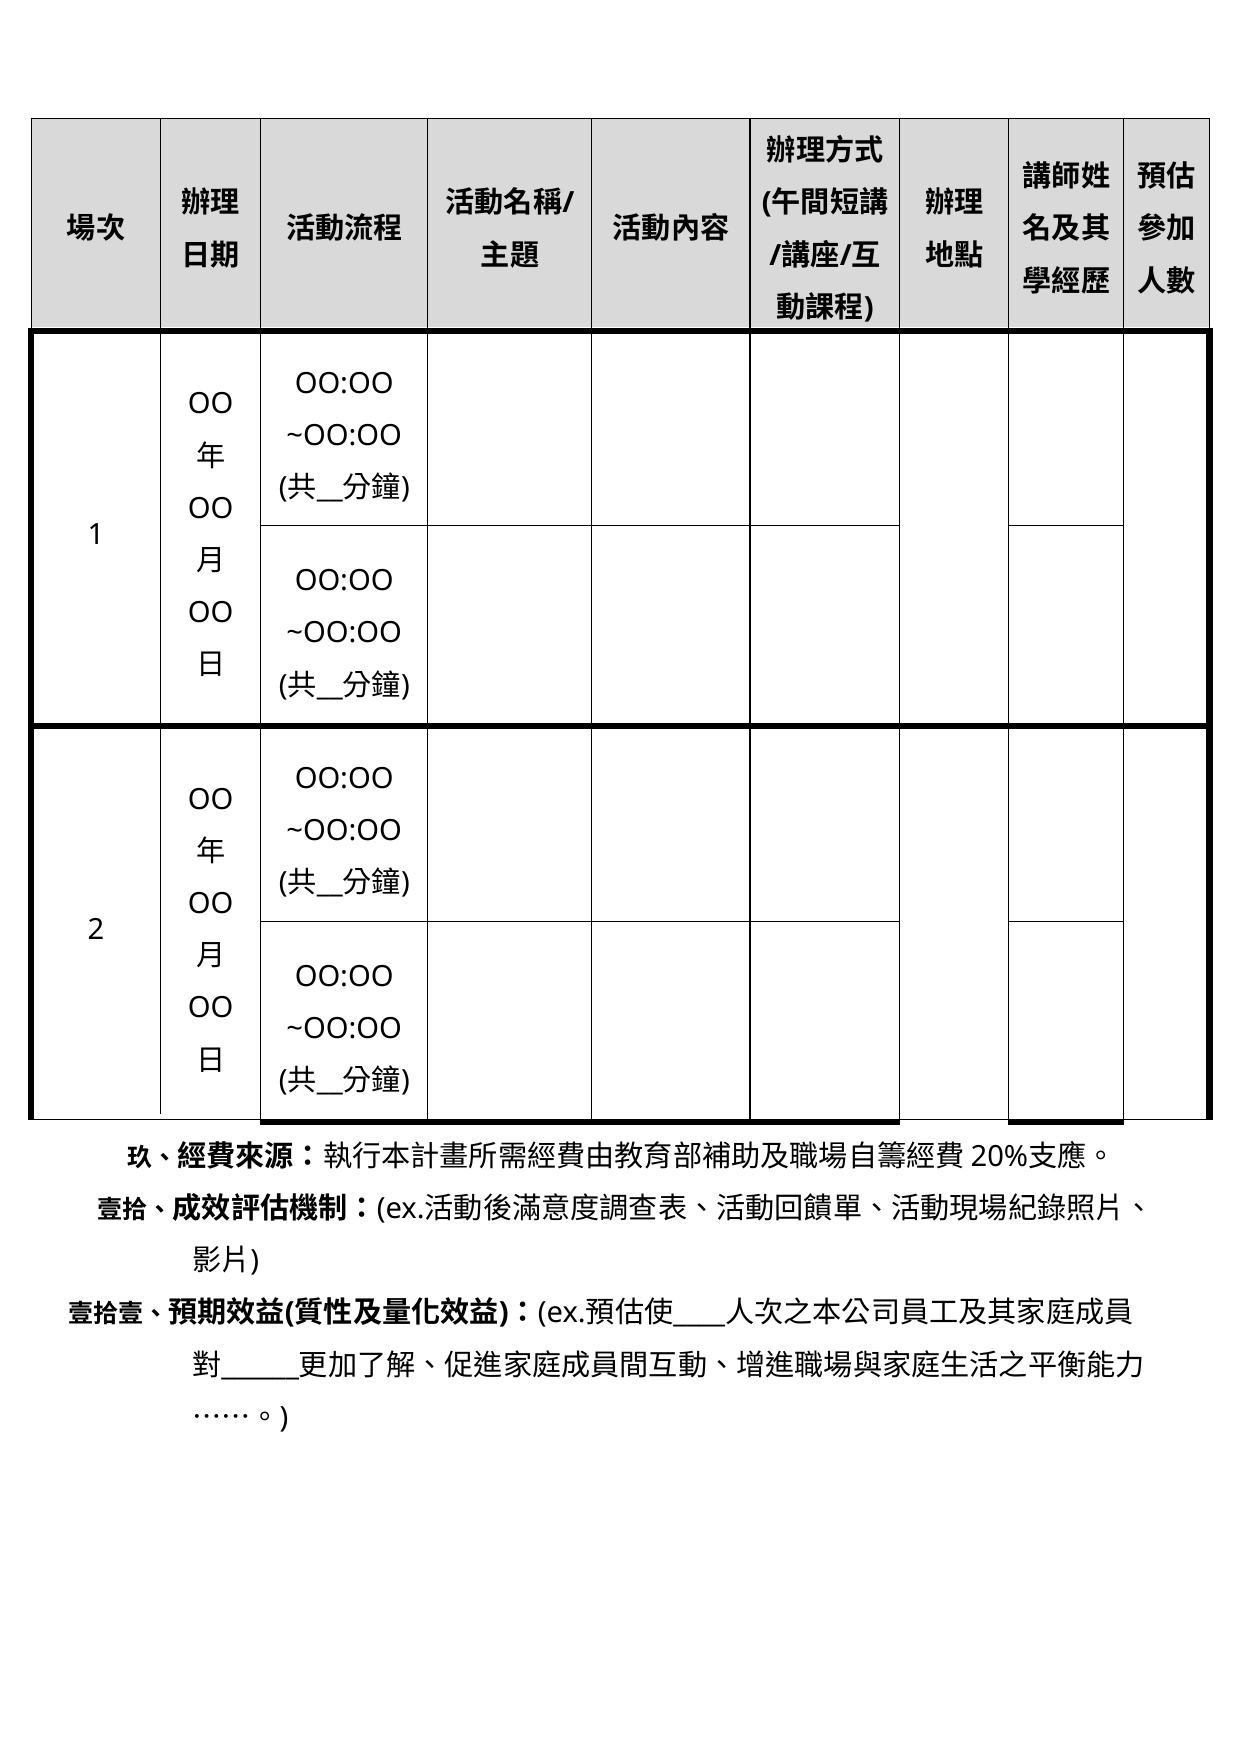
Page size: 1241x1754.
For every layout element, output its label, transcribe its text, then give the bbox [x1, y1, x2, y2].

list 經費來源：執行本計畫所需經費由教育部補助及職場自籌經費20%支應。 [127, 1125, 1146, 1177]
table_header 場次 [32, 119, 160, 327]
table_cell OO:OO ~OO:OO (共__分鐘) [261, 334, 427, 525]
table_cell [1009, 729, 1123, 921]
table_cell [900, 729, 1008, 1119]
table_cell OO年OO月OO日 [161, 334, 260, 723]
table_cell [428, 729, 591, 921]
table_header 活動流程 [261, 119, 427, 327]
table_cell [1009, 526, 1123, 723]
table_cell OO:OO ~OO:OO (共__分鐘) [261, 922, 427, 1119]
list 成效評估機制：(ex.活動後滿意度調查表、活動回饋單、活動現場紀錄照片、影片) [97, 1177, 1131, 1281]
table_cell [592, 526, 749, 723]
table_header 活動內容 [592, 119, 749, 327]
table_header 講師姓名及其學經歷 [1009, 119, 1123, 327]
table_cell [1009, 334, 1123, 525]
table_header 預估參加人數 [1124, 119, 1209, 327]
table_header 活動名稱/主題 [428, 119, 591, 327]
table_cell [592, 334, 749, 525]
table_cell [751, 922, 899, 1119]
table_cell OO:OO ~OO:OO (共__分鐘) [261, 729, 427, 921]
table_cell 2 [34, 729, 160, 1119]
table_cell [428, 922, 591, 1119]
table_cell [592, 922, 749, 1119]
table_cell 1 [34, 334, 160, 723]
list 預期效益(質性及量化效益)：(ex.預估使____人次之本公司員工及其家庭成員對______更加了解、促進家庭成員間互動、增進職場與家庭生活之平衡能力……。) [68, 1281, 1146, 1437]
table_cell [1124, 729, 1206, 1119]
table_header 辦理地點 [900, 119, 1008, 327]
table_cell [428, 526, 591, 723]
table_cell OO年OO月OO日 [160, 729, 260, 1119]
table_cell OO:OO ~OO:OO (共__分鐘) [261, 526, 427, 723]
table_cell [751, 526, 899, 723]
table_cell [751, 729, 899, 921]
table_cell [428, 334, 591, 525]
table_cell [1124, 334, 1206, 723]
table_header 辦理日期 [161, 119, 260, 327]
table_cell [1009, 922, 1123, 1119]
table_header 辦理方式 (午間短講/講座/互動課程) [751, 119, 899, 327]
table_cell [900, 334, 1008, 723]
table_cell [751, 334, 899, 525]
table_cell [592, 729, 749, 921]
